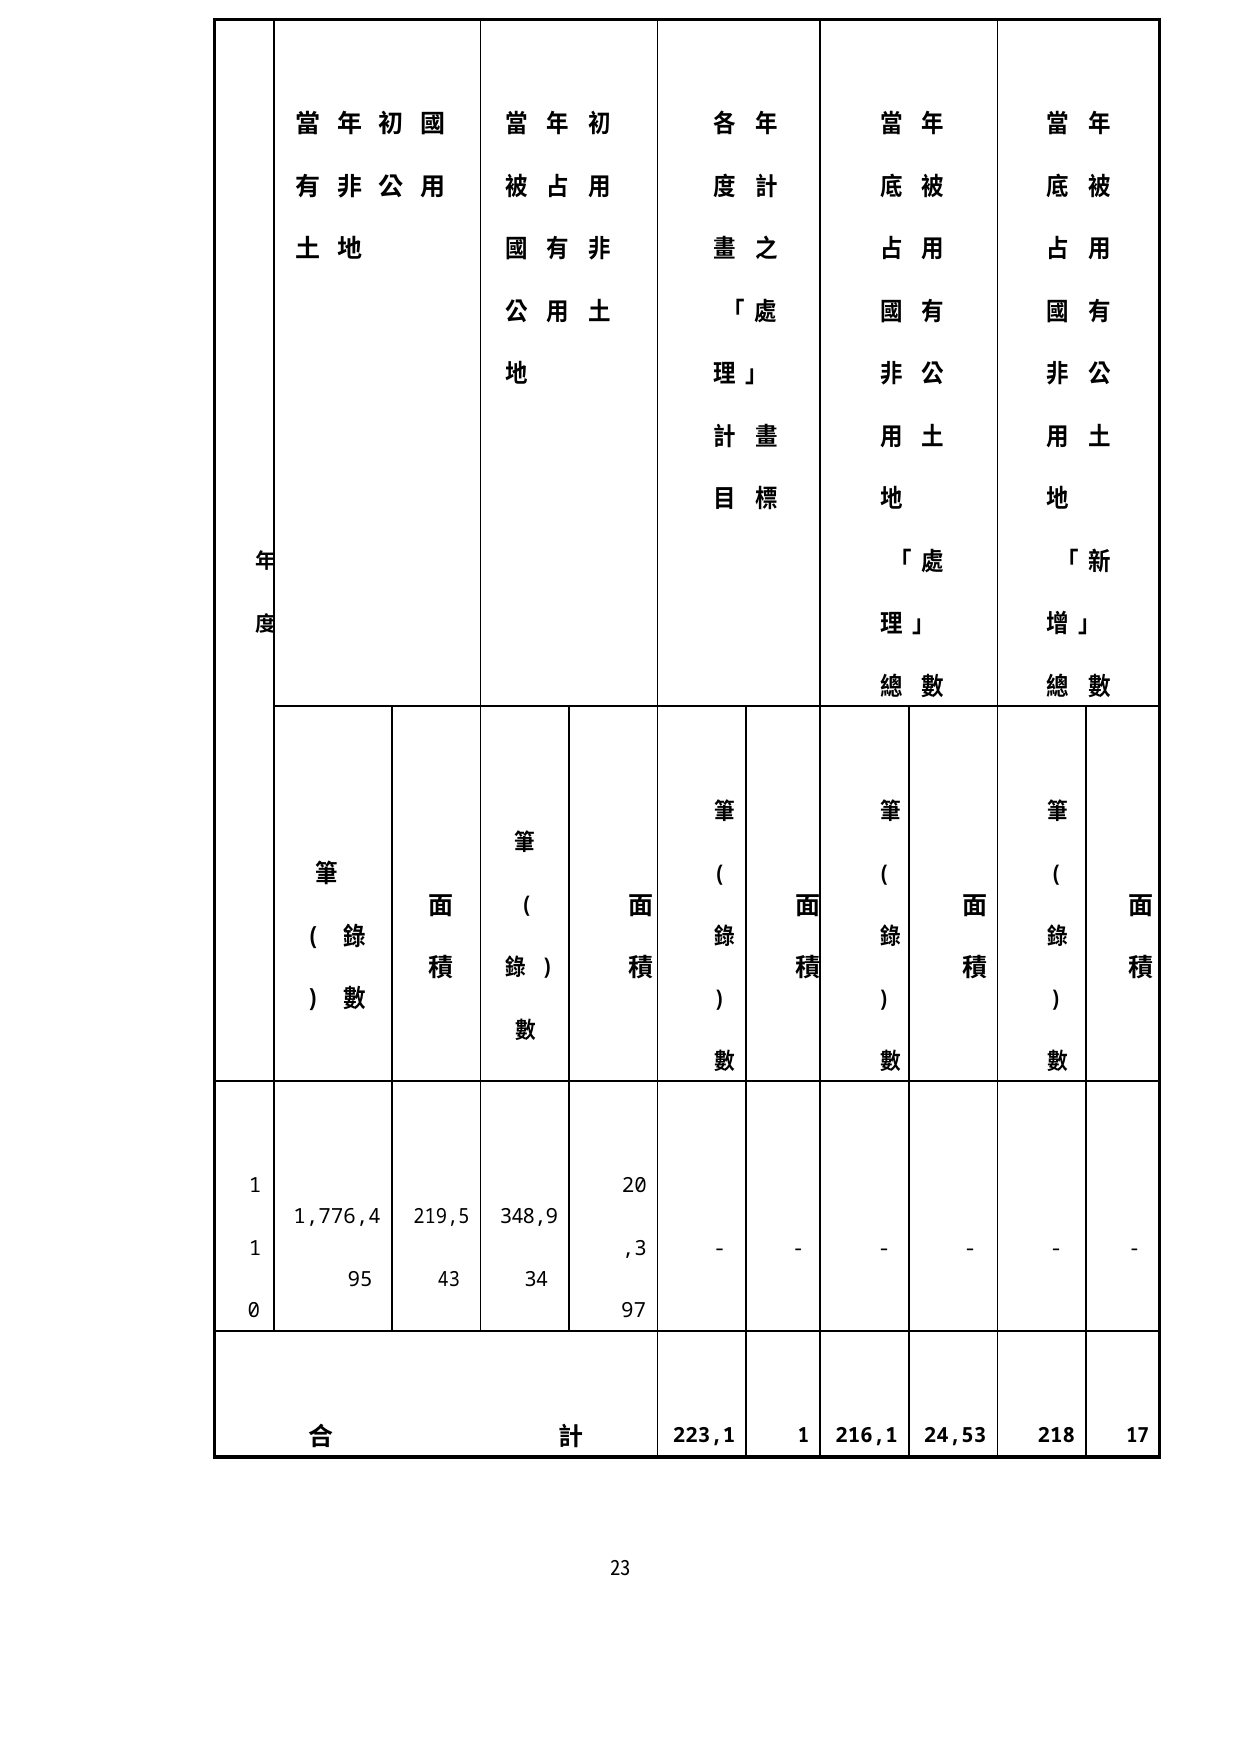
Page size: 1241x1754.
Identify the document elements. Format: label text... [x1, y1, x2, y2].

table_header 年度 [216, 21, 273, 1080]
table_cell 1 [747, 1332, 819, 1455]
table_cell - [910, 1082, 997, 1330]
table_cell 筆(錄)數 [658, 707, 745, 1080]
table_cell 面積 [747, 707, 819, 1080]
table_cell - [998, 1082, 1085, 1330]
table_cell 218 [998, 1332, 1085, 1455]
table_cell 筆(錄)數 [481, 707, 568, 1080]
table_cell 筆(錄)數 [998, 707, 1085, 1080]
table_cell - [821, 1082, 908, 1330]
table_cell 面積 [1087, 707, 1158, 1080]
table_cell 24,53 [910, 1332, 997, 1455]
table_header 各年度計畫之「處理」計畫目標 [658, 21, 819, 705]
table_cell 筆(錄)數 [821, 707, 908, 1080]
table_header 當年底被占用國有非公用土地「新增」總數 [998, 21, 1158, 705]
table_cell 223,1 [658, 1332, 745, 1455]
table_cell 216,1 [821, 1332, 908, 1455]
table_cell - [747, 1082, 819, 1330]
table_header 當年初國有非公用土地 [275, 21, 480, 705]
table_cell - [1087, 1082, 1158, 1330]
table_header 當年初被占用國有非公用土地 [481, 21, 657, 705]
table_cell 17 [1087, 1332, 1158, 1455]
table_cell 面積 [910, 707, 997, 1080]
table_cell 1,776,495 [275, 1082, 391, 1330]
table_cell 219,543 [393, 1082, 480, 1330]
table_cell 面積 [393, 707, 480, 1080]
table_cell 筆(錄)數 [275, 707, 391, 1080]
table_cell - [658, 1082, 745, 1330]
table_cell 合 計 [216, 1332, 657, 1455]
table_cell 20,397 [570, 1082, 657, 1330]
table_header 當年底被占用國有非公用土地「處理」總數 [821, 21, 997, 705]
table_cell 348,934 [481, 1082, 568, 1330]
table_cell 面積 [570, 707, 657, 1080]
table_cell 110 [216, 1082, 273, 1330]
